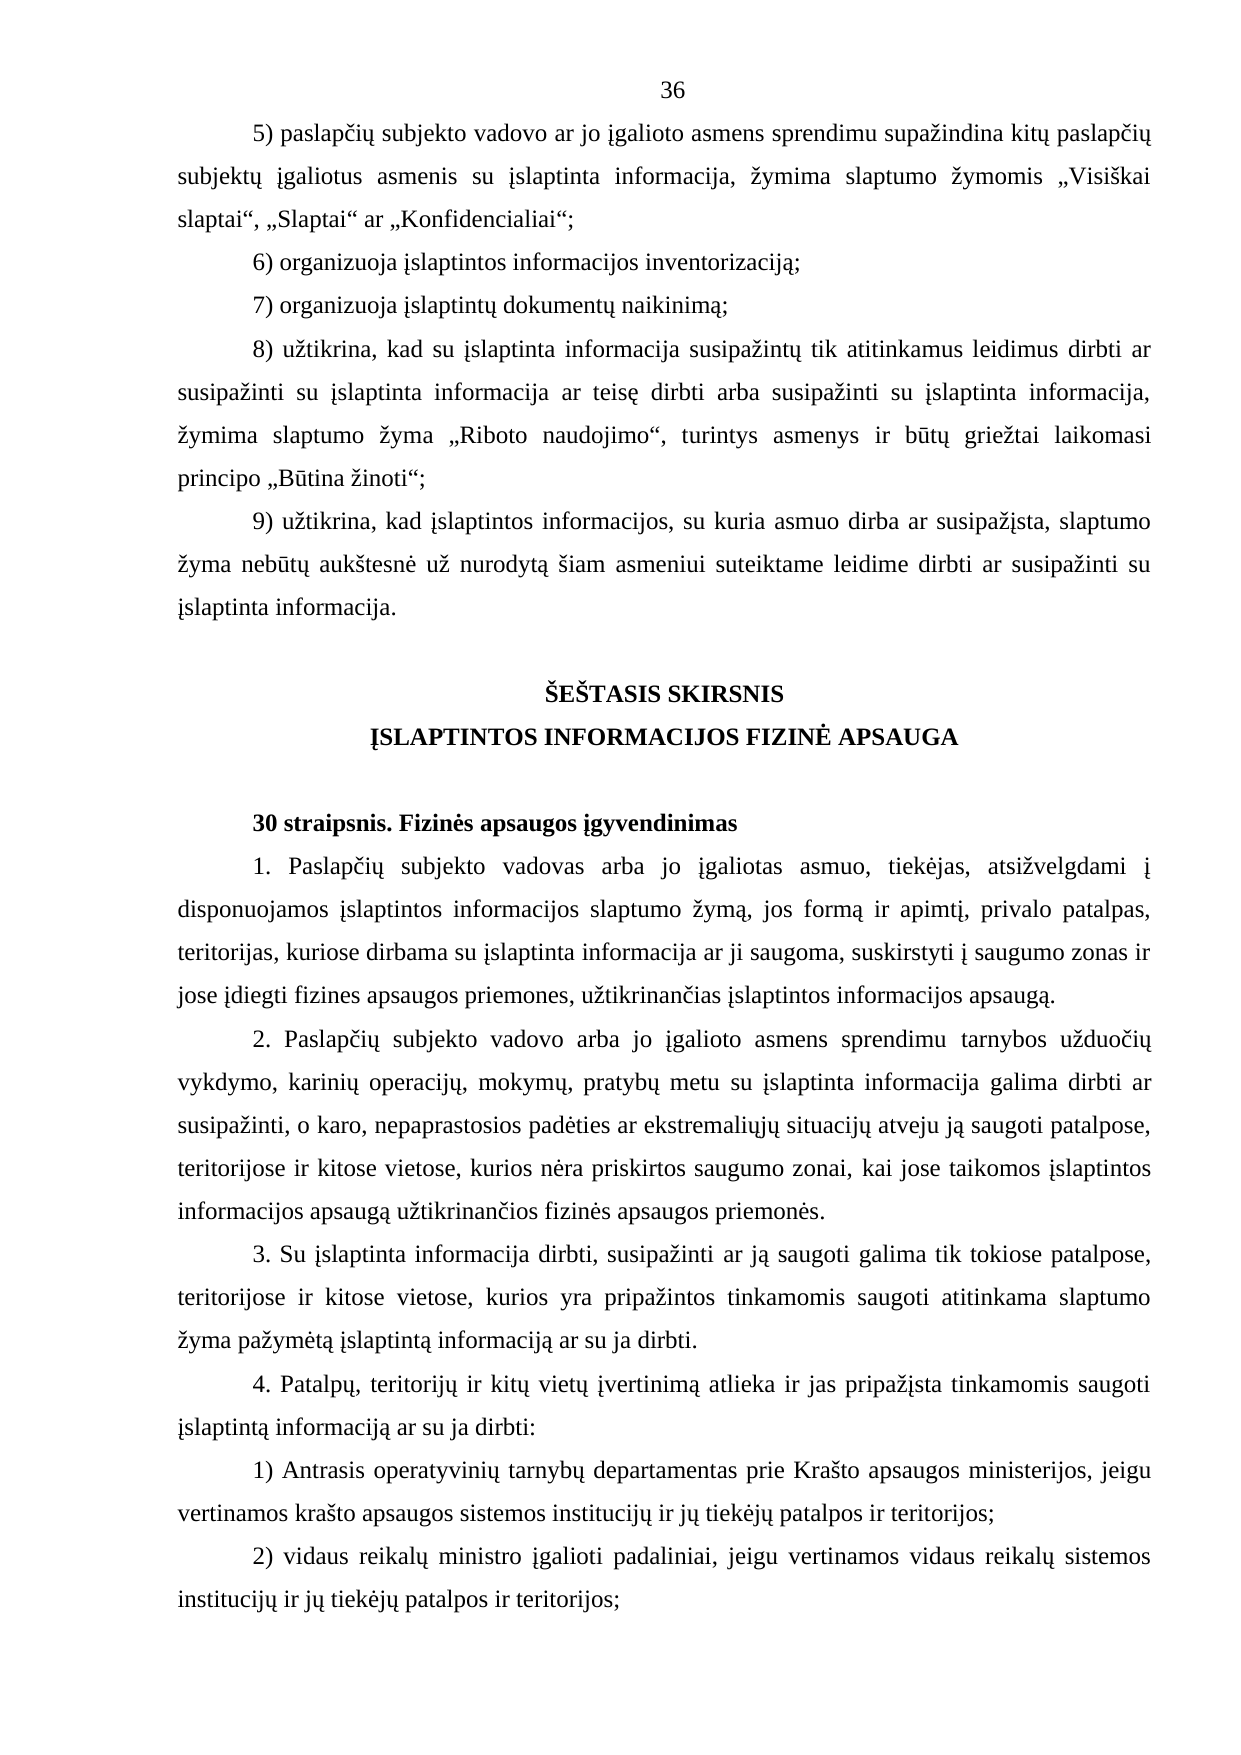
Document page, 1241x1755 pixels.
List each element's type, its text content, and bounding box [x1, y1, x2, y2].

text 4. Patalpų, teritorijų ir kitų vietų įvertinimą atlieka ir jas pripažįsta tinkamomis saugoti įslaptintą informaciją ar su ja dirbti: [177, 1369, 1152, 1441]
text 8) užtikrina, kad su įslaptinta informacija susipažintų tik atitinkamus leidimus dirbti ar susipažinti su įslaptinta informacija ar teisę dirbti arba susipažinti su įslaptinta informacija, žymima slaptumo žyma „Riboto naudojimo“, turintys asmenys ir būtų griežtai laikomasi principo „Būtina žinoti“; [177, 334, 1152, 492]
text 5) paslapčių subjekto vadovo ar jo įgalioto asmens sprendimu supažindina kitų paslapčių subjektų įgaliotus asmenis su įslaptinta informacija, žymima slaptumo žymomis „Visiškai slaptai“, „Slaptai“ ar „Konfidencialiai“; [177, 118, 1152, 233]
text 30 straipsnis. Fizinės apsaugos įgyvendinimas [177, 808, 1152, 837]
text ĮSLAPTINTOS INFORMACIJOS FIZINĖ APSAUGA [177, 722, 1152, 751]
text 2. Paslapčių subjekto vadovo arba jo įgalioto asmens sprendimu tarnybos užduočių vykdymo, karinių operacijų, mokymų, pratybų metu su įslaptinta informacija galima dirbti ar susipažinti, o karo, nepaprastosios padėties ar ekstremaliųjų situacijų atveju ją saugoti patalpose, teritorijose ir kitose vietose, kurios nėra priskirtos saugumo zonai, kai jose taikomos įslaptintos informacijos apsaugą užtikrinančios fizinės apsaugos priemonės. [177, 1024, 1152, 1225]
text 7) organizuoja įslaptintų dokumentų naikinimą; [177, 291, 1152, 319]
text 2) vidaus reikalų ministro įgalioti padaliniai, jeigu vertinamos vidaus reikalų sistemos institucijų ir jų tiekėjų patalpos ir teritorijos; [177, 1541, 1152, 1613]
text 6) organizuoja įslaptintos informacijos inventorizaciją; [177, 247, 1152, 276]
text 1) Antrasis operatyvinių tarnybų departamentas prie Krašto apsaugos ministerijos, jeigu vertinamos krašto apsaugos sistemos institucijų ir jų tiekėjų patalpos ir teritorijos; [177, 1455, 1152, 1527]
text ŠEŠTASIS SKIRSNIS [177, 679, 1152, 707]
text 3. Su įslaptinta informacija dirbti, susipažinti ar ją saugoti galima tik tokiose patalpose, teritorijose ir kitose vietose, kurios yra pripažintos tinkamomis saugoti atitinkama slaptumo žyma pažymėtą įslaptintą informaciją ar su ja dirbti. [177, 1239, 1152, 1354]
text 1. Paslapčių subjekto vadovas arba jo įgaliotas asmuo, tiekėjas, atsižvelgdami į disponuojamos įslaptintos informacijos slaptumo žymą, jos formą ir apimtį, privalo patalpas, teritorijas, kuriose dirbama su įslaptinta informacija ar ji saugoma, suskirstyti į saugumo zonas ir jose įdiegti fizines apsaugos priemones, užtikrinančias įslaptintos informacijos apsaugą. [177, 851, 1152, 1009]
text 9) užtikrina, kad įslaptintos informacijos, su kuria asmuo dirba ar susipažįsta, slaptumo žyma nebūtų aukštesnė už nurodytą šiam asmeniui suteiktame leidime dirbti ar susipažinti su įslaptinta informacija. [177, 506, 1152, 621]
